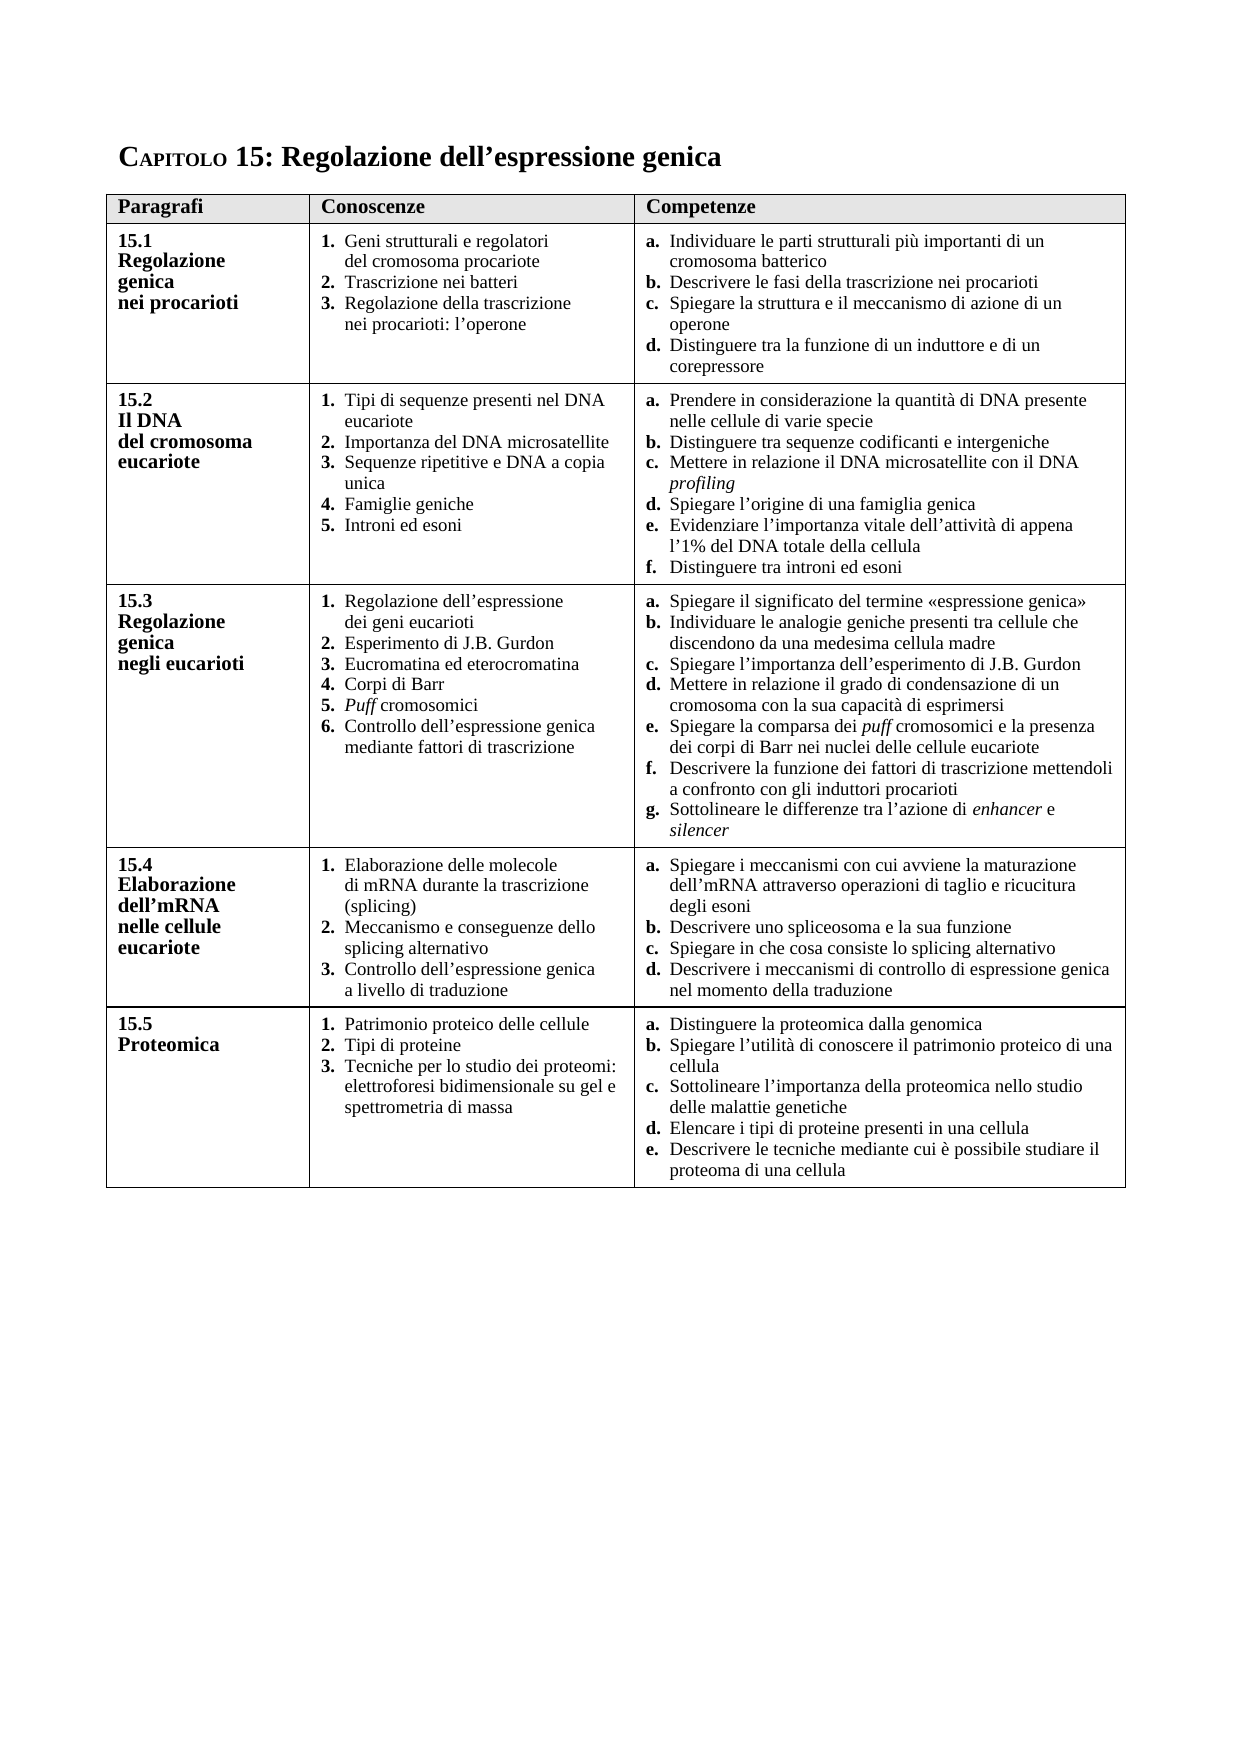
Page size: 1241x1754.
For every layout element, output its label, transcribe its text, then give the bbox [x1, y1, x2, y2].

table_cell a. Individuare le parti strutturali più importanti di un cromosoma batterico b. Descrivere le fasi della trascrizione nei procarioti c. Spiegare la struttura e il meccanismo di azione di un operone d. Distinguere tra la funzione di un induttore e di un corepressore [635, 224, 1125, 382]
table_cell a. Spiegare il significato del termine «espressione genica» b. Individuare le analogie geniche presenti tra cellule che discendono da una medesima cellula madre c. Spiegare l’importanza dell’esperimento di J.B. Gurdon d. Mettere in relazione il grado di condensazione di un cromosoma con la sua capacità di esprimersi e. Spiegare la comparsa dei puff cromosomici e la presenza dei corpi di Barr nei nuclei delle cellule eucariote f. Descrivere la funzione dei fattori di trascrizione mettendoli a confronto con gli induttori procarioti g. Sottolineare le differenze tra l’azione di enhancer e silencer [635, 585, 1125, 847]
table_header Conoscenze [310, 195, 634, 223]
table_header Competenze [635, 195, 1125, 223]
table_cell 1. Geni strutturali e regolatori del cromosoma procariote 2. Trascrizione nei batteri 3. Regolazione della trascrizione nei procarioti: l’operone [310, 224, 634, 382]
table_cell a. Distinguere la proteomica dalla genomica b. Spiegare l’utilità di conoscere il patrimonio proteico di una cellula c. Sottolineare l’importanza della proteomica nello studio delle malattie genetiche d. Elencare i tipi di proteine presenti in una cellula e. Descrivere le tecniche mediante cui è possibile studiare il proteoma di una cellula [635, 1008, 1125, 1187]
table_cell a. Prendere in considerazione la quantità di DNA presente nelle cellule di varie specie b. Distinguere tra sequenze codificanti e intergeniche c. Mettere in relazione il DNA microsatellite con il DNA profiling d. Spiegare l’origine di una famiglia genica e. Evidenziare l’importanza vitale dell’attività di appena l’1% del DNA totale della cellula f. Distinguere tra introni ed esoni [635, 384, 1125, 583]
table_cell 1. Patrimonio proteico delle cellule 2. Tipi di proteine 3. Tecniche per lo studio dei proteomi: elettroforesi bidimensionale su gel e spettrometria di massa [310, 1008, 634, 1187]
table_cell a. Spiegare i meccanismi con cui avviene la maturazione dell’mRNA attraverso operazioni di taglio e ricucitura degli esoni b. Descrivere uno spliceosoma e la sua funzione c. Spiegare in che cosa consiste lo splicing alternativo d. Descrivere i meccanismi di controllo di espressione genica nel momento della traduzione [635, 848, 1125, 1006]
table_cell 15.2 Il DNA del cromosoma eucariote [107, 384, 309, 583]
table_cell 15.4 Elaborazione dell’mRNA nelle cellule eucariote [107, 848, 309, 1006]
table_cell 1. Tipi di sequenze presenti nel DNA eucariote 2. Importanza del DNA microsatellite 3. Sequenze ripetitive e DNA a copia unica 4. Famiglie geniche 5. Introni ed esoni [310, 384, 634, 583]
table_header Paragrafi [107, 195, 309, 223]
table_cell 1. Regolazione dell’espressione dei geni eucarioti 2. Esperimento di J.B. Gurdon 3. Eucromatina ed eterocromatina 4. Corpi di Barr 5. Puff cromosomici 6. Controllo dell’espressione genica mediante fattori di trascrizione [310, 585, 634, 847]
table_cell 15.5 Proteomica [107, 1008, 309, 1187]
table_cell 15.1 Regolazione genica nei procarioti [107, 224, 309, 382]
table_cell 15.3 Regolazione genica negli eucarioti [107, 585, 309, 847]
text Capitolo 15: Regolazione dell’espressione genica [118, 148, 1122, 171]
table_cell 1. Elaborazione delle molecole di mRNA durante la trascrizione (splicing) 2. Meccanismo e conseguenze dello splicing alternativo 3. Controllo dell’espressione genica a livello di traduzione [310, 848, 634, 1006]
